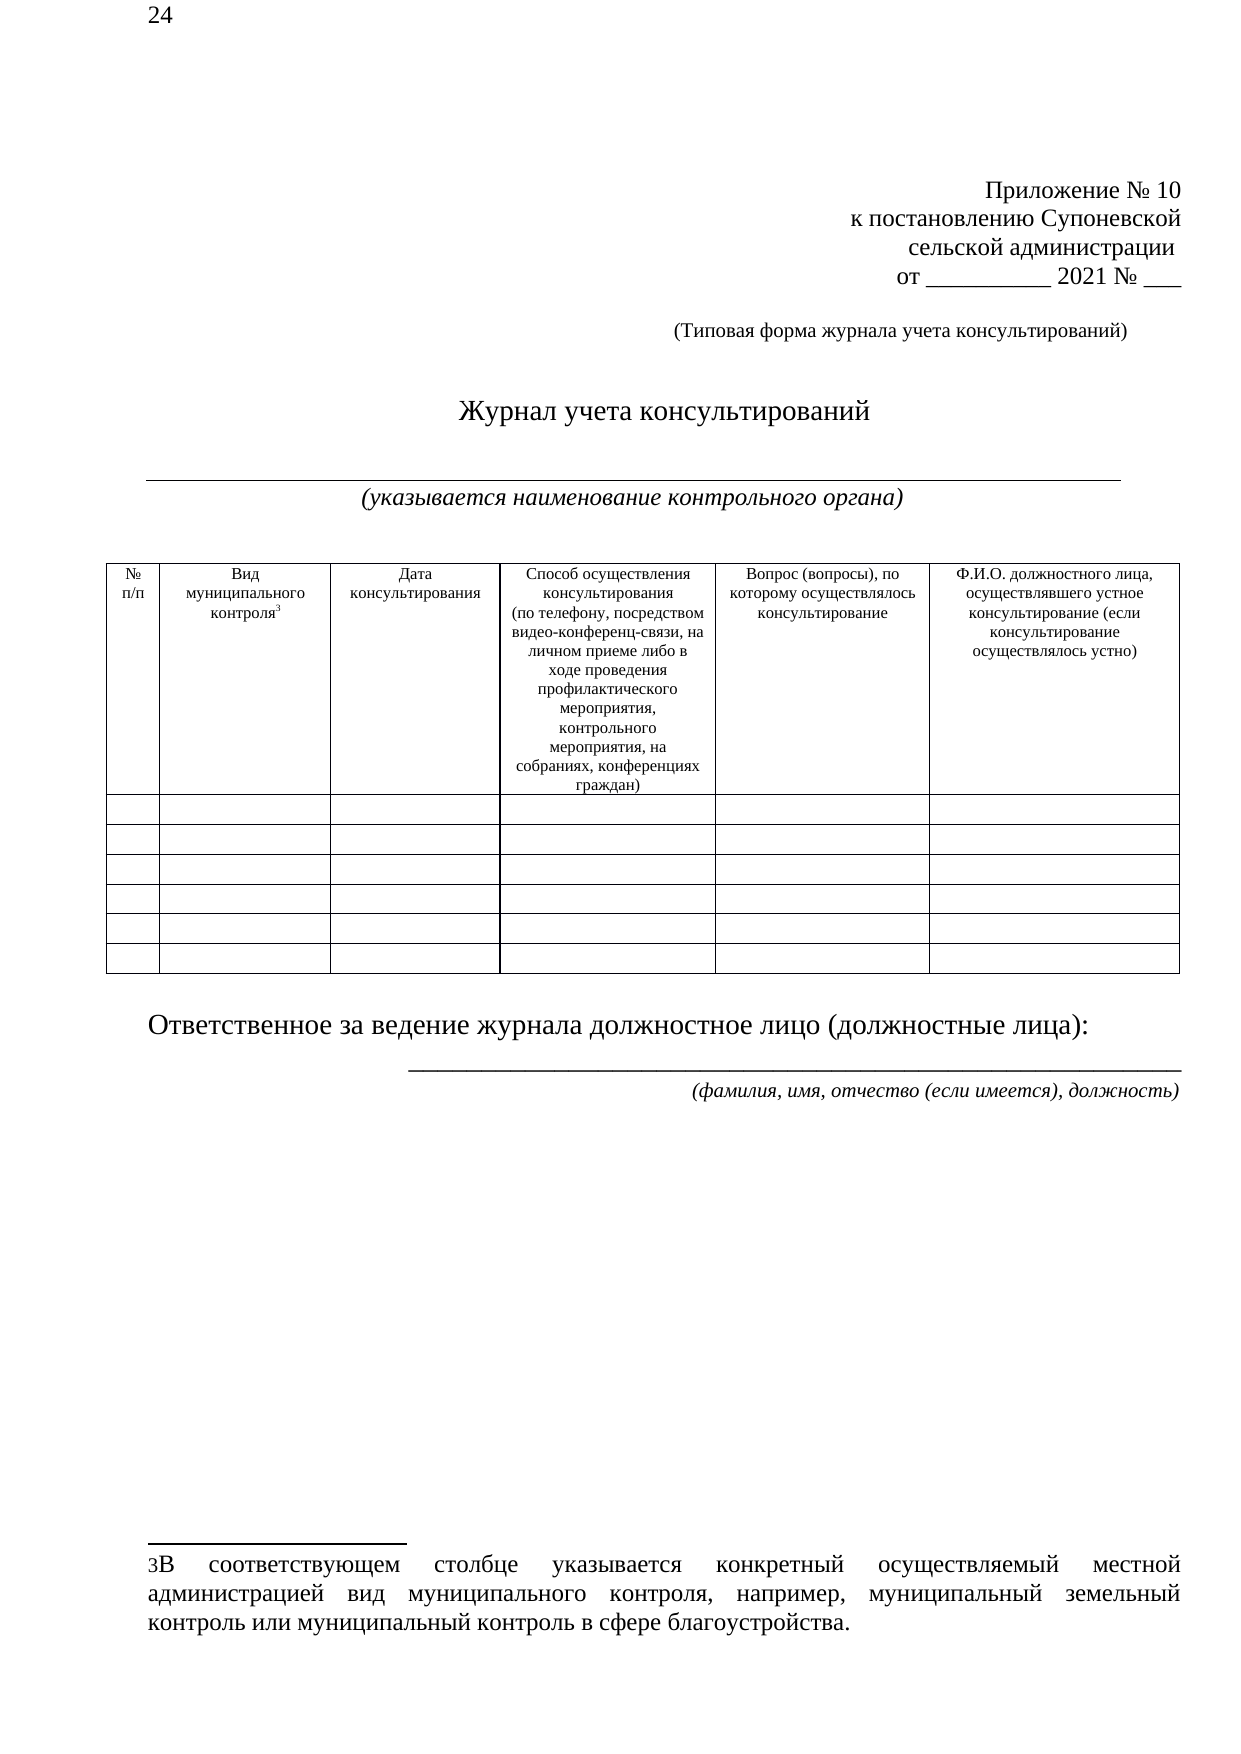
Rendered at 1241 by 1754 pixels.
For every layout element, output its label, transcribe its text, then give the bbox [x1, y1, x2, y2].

table_cell [160, 825, 330, 854]
table_cell [930, 885, 1179, 913]
table_cell [501, 885, 715, 913]
table_cell [716, 885, 929, 913]
table_cell [930, 855, 1179, 883]
table_cell [331, 944, 499, 973]
table_header [146, 443, 1121, 480]
table_cell [716, 914, 929, 943]
table_cell [160, 914, 330, 943]
subtitle от __________ 2021 № ___ [620, 261, 1181, 290]
table_cell [331, 914, 499, 943]
table_cell [501, 914, 715, 943]
text Ответственное за ведение журнала должностное лицо (должностные лица): [148, 1007, 1181, 1041]
table_header Ф.И.О. должностного лица, осуществлявшего устное консультирование (если консультирование осуществлялось устно) [930, 564, 1179, 794]
subtitle (Типовая форма журнала учета консультирований) [620, 318, 1181, 342]
table_header Способ осуществления консультирования (по телефону, посредством видео-конференц-связи, на личном приеме либо в ходе проведения профилактического мероприятия, контрольного мероприятия, на собраниях, конференциях граждан) [501, 564, 715, 794]
table_cell [331, 885, 499, 913]
table_cell [716, 855, 929, 883]
table_cell [930, 914, 1179, 943]
table_cell [501, 825, 715, 854]
table_cell [930, 825, 1179, 854]
table_cell [716, 944, 929, 973]
table_cell [107, 825, 159, 854]
table_cell [160, 885, 330, 913]
text сельской администрации [620, 232, 1181, 261]
table_cell [501, 855, 715, 883]
text Журнал учета консультирований [148, 393, 1181, 426]
table_cell [716, 825, 929, 854]
table_header Вопрос (вопросы), по которому осуществлялось консультирование [716, 564, 929, 794]
table_cell [107, 795, 159, 824]
table_cell [107, 914, 159, 943]
text (фамилия, имя, отчество (если имеется), должность) [148, 1074, 1181, 1103]
table_header № п/п [107, 564, 159, 794]
table_header Вид муниципального контроля [160, 564, 330, 794]
text к постановлению Супоневской [620, 203, 1181, 232]
table_cell [107, 885, 159, 913]
table_cell [331, 855, 499, 883]
table_cell [331, 795, 499, 824]
table_cell [107, 855, 159, 883]
table_cell [501, 795, 715, 824]
table_cell [331, 825, 499, 854]
table_cell [160, 944, 330, 973]
table_header Дата консультирования [331, 564, 499, 794]
table_cell [930, 944, 1179, 973]
table_cell [501, 944, 715, 973]
table_cell [107, 944, 159, 973]
table_cell (указывается наименование контрольного органа) [146, 481, 1121, 513]
table_cell [716, 795, 929, 824]
table_cell [160, 855, 330, 883]
subtitle Приложение № 10 [620, 175, 1181, 203]
table_cell [930, 795, 1179, 824]
text _____________________________________________________ [148, 1041, 1181, 1074]
table_cell [160, 795, 330, 824]
